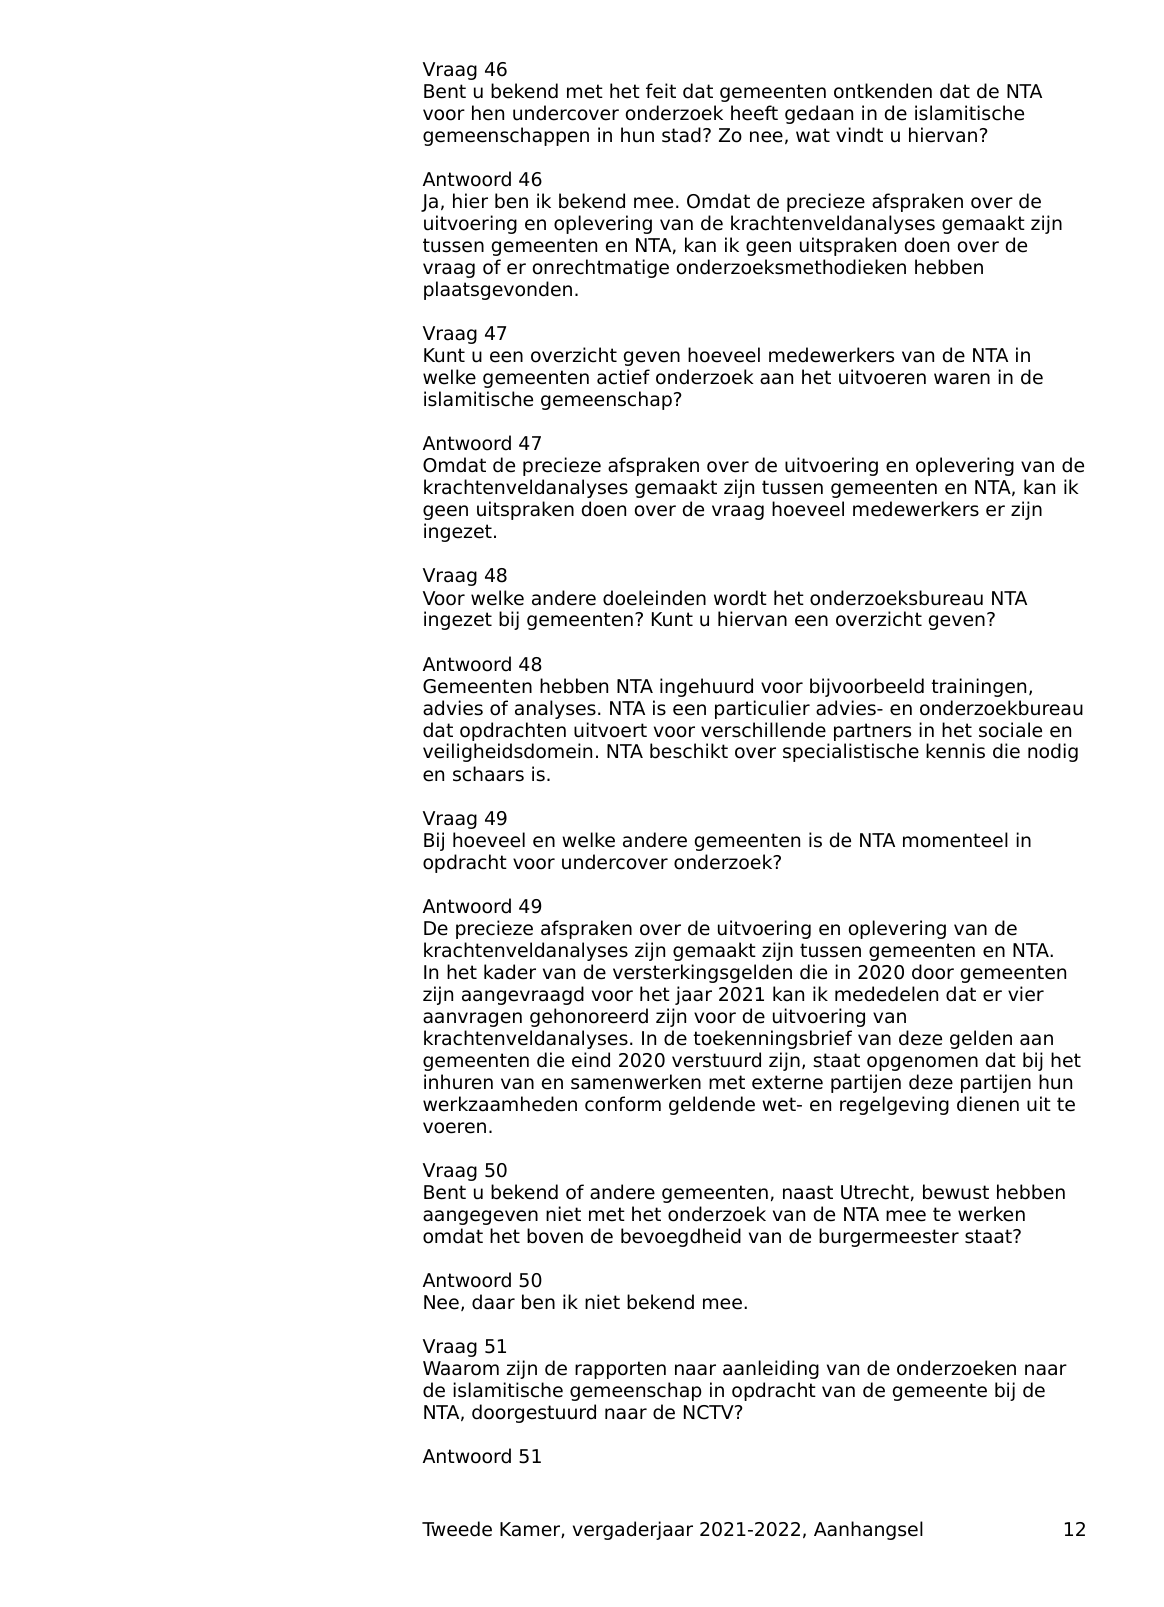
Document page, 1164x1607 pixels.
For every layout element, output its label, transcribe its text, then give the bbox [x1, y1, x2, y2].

text Bent u bekend of andere gemeenten, naast Utrecht, bewust hebben aangegeven niet met het onderzoek van de NTA mee te werken omdat het boven de bevoegdheid van de burgermeester staat? [422, 1182, 1087, 1248]
text Ja, hier ben ik bekend mee. Omdat de precieze afspraken over de uitvoering en oplevering van de krachtenveldanalyses gemaakt zijn tussen gemeenten en NTA, kan ik geen uitspraken doen over de vraag of er onrechtmatige onderzoeksmethodieken hebben plaatsgevonden. [422, 191, 1087, 301]
text Omdat de precieze afspraken over de uitvoering en oplevering van de krachtenveldanalyses gemaakt zijn tussen gemeenten en NTA, kan ik geen uitspraken doen over de vraag hoeveel medewerkers er zijn ingezet. [422, 455, 1087, 543]
text Antwoord 50 [422, 1270, 1087, 1292]
text Bij hoeveel en welke andere gemeenten is de NTA momenteel in opdracht voor undercover onderzoek? [422, 829, 1087, 873]
text Antwoord 49 [422, 896, 1087, 918]
text Bent u bekend met het feit dat gemeenten ontkenden dat de NTA voor hen undercover onderzoek heeft gedaan in de islamitische gemeenschappen in hun stad? Zo nee, wat vindt u hiervan? [422, 81, 1087, 147]
text Vraag 49 [422, 808, 1087, 829]
text Vraag 51 [422, 1336, 1087, 1358]
text In het kader van de versterkingsgelden die in 2020 door gemeenten zijn aangevraagd voor het jaar 2021 kan ik mededelen dat er vier aanvragen gehonoreerd zijn voor de uitvoering van krachtenveldanalyses. In de toekenningsbrief van deze gelden aan gemeenten die eind 2020 verstuurd zijn, staat opgenomen dat bij het inhuren van en samenwerken met externe partijen deze partijen hun werkzaamheden conform geldende wet- en regelgeving dienen uit te voeren. [422, 962, 1087, 1137]
text Gemeenten hebben NTA ingehuurd voor bijvoorbeeld trainingen, advies of analyses. NTA is een particulier advies- en onderzoekbureau dat opdrachten uitvoert voor verschillende partners in het sociale en veiligheidsdomein. NTA beschikt over specialistische kennis die nodig en schaars is. [422, 676, 1087, 785]
text Kunt u een overzicht geven hoeveel medewerkers van de NTA in welke gemeenten actief onderzoek aan het uitvoeren waren in de islamitische gemeenschap? [422, 345, 1087, 411]
text Voor welke andere doeleinden wordt het onderzoeksbureau NTA ingezet bij gemeenten? Kunt u hiervan een overzicht geven? [422, 587, 1087, 631]
text Vraag 48 [422, 565, 1087, 587]
text Antwoord 47 [422, 433, 1087, 455]
text Antwoord 48 [422, 653, 1087, 676]
text Antwoord 46 [422, 169, 1087, 191]
text Waarom zijn de rapporten naar aanleiding van de onderzoeken naar de islamitische gemeenschap in opdracht van de gemeente bij de NTA, doorgestuurd naar de NCTV? [422, 1358, 1087, 1424]
text Antwoord 51 [422, 1446, 1087, 1468]
text Vraag 46 [422, 59, 1087, 81]
text Nee, daar ben ik niet bekend mee. [422, 1292, 1087, 1314]
text Vraag 47 [422, 323, 1087, 345]
text Vraag 50 [422, 1160, 1087, 1182]
text De precieze afspraken over de uitvoering en oplevering van de krachtenveldanalyses zijn gemaakt zijn tussen gemeenten en NTA. [422, 918, 1087, 962]
